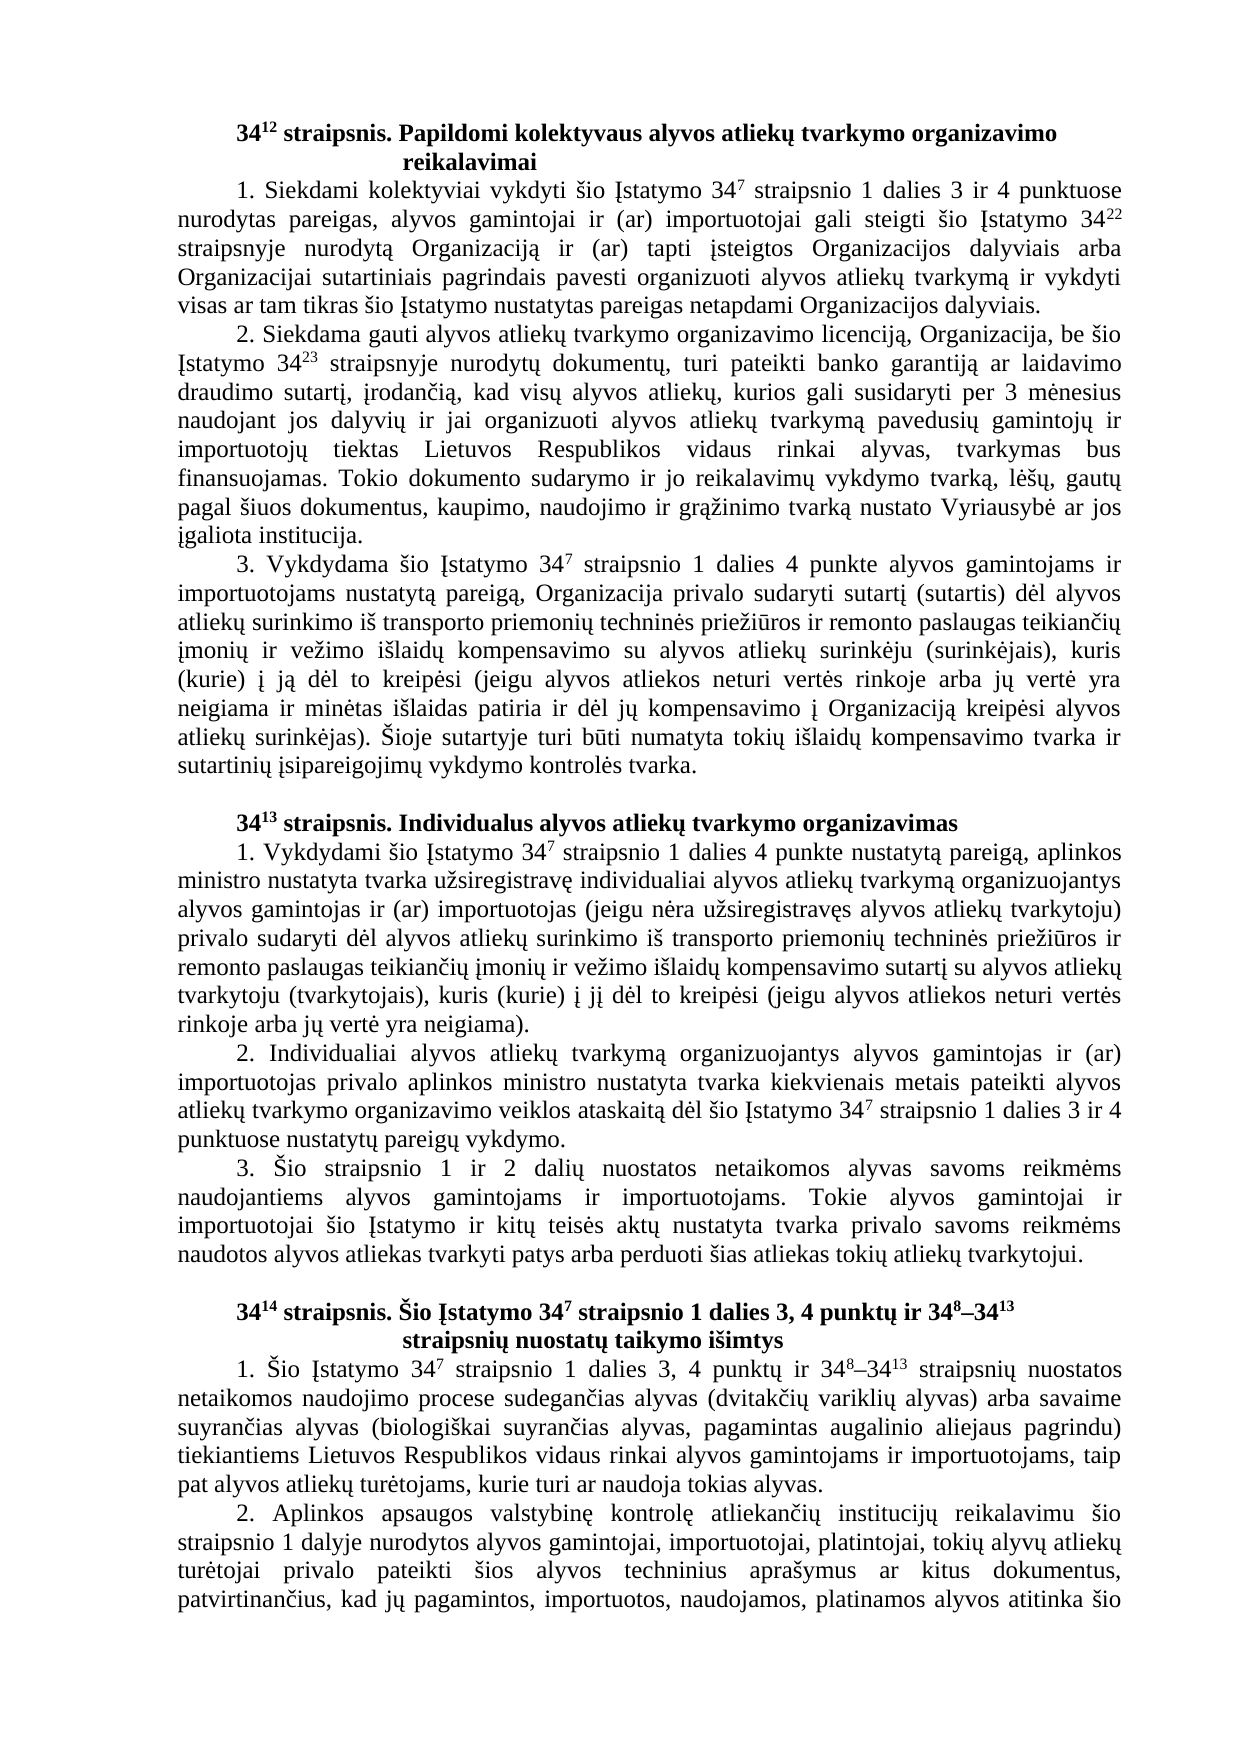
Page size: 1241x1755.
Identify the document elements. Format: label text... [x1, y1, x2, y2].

text 3414 straipsnis. Šio Įstatymo 347 straipsnio 1 dalies 3, 4 punktų ir 348–3413 straipsnių nuostatų taikymo išimtys [236, 1297, 1122, 1354]
text 1. Siekdami kolektyviai vykdyti šio Įstatymo 347 straipsnio 1 dalies 3 ir 4 punktuose nurodytas pareigas, alyvos gamintojai ir (ar) importuotojai gali steigti šio Įstatymo 3422 straipsnyje nurodytą Organizaciją ir (ar) tapti įsteigtos Organizacijos dalyviais arba Organizacijai sutartiniais pagrindais pavesti organizuoti alyvos atliekų tvarkymą ir vykdyti visas ar tam tikras šio Įstatymo nustatytas pareigas netapdami Organizacijos dalyviais. [177, 176, 1122, 319]
text 1. Šio Įstatymo 347 straipsnio 1 dalies 3, 4 punktų ir 348–3413 straipsnių nuostatos netaikomos naudojimo procese sudegančias alyvas (dvitakčių variklių alyvas) arba savaime suyrančias alyvas (biologiškai suyrančias alyvas, pagamintas augalinio aliejaus pagrindu) tiekiantiems Lietuvos Respublikos vidaus rinkai alyvos gamintojams ir importuotojams, taip pat alyvos atliekų turėtojams, kurie turi ar naudoja tokias alyvas. [177, 1354, 1122, 1498]
text 2. Aplinkos apsaugos valstybinę kontrolę atliekančių institucijų reikalavimu šio straipsnio 1 dalyje nurodytos alyvos gamintojai, importuotojai, platintojai, tokių alyvų atliekų turėtojai privalo pateikti šios alyvos techninius aprašymus ar kitus dokumentus, patvirtinančius, kad jų pagamintos, importuotos, naudojamos, platinamos alyvos atitinka šio [177, 1498, 1122, 1613]
text 2. Siekdama gauti alyvos atliekų tvarkymo organizavimo licenciją, Organizacija, be šio Įstatymo 3423 straipsnyje nurodytų dokumentų, turi pateikti banko garantiją ar laidavimo draudimo sutartį, įrodančią, kad visų alyvos atliekų, kurios gali susidaryti per 3 mėnesius naudojant jos dalyvių ir jai organizuoti alyvos atliekų tvarkymą pavedusių gamintojų ir importuotojų tiektas Lietuvos Respublikos vidaus rinkai alyvas, tvarkymas bus finansuojamas. Tokio dokumento sudarymo ir jo reikalavimų vykdymo tvarką, lėšų, gautų pagal šiuos dokumentus, kaupimo, naudojimo ir grąžinimo tvarką nustato Vyriausybė ar jos įgaliota institucija. [177, 319, 1122, 549]
text 3412 straipsnis. Papildomi kolektyvaus alyvos atliekų tvarkymo organizavimo reikalavimai [236, 118, 1122, 176]
text 3. Šio straipsnio 1 ir 2 dalių nuostatos netaikomos alyvas savoms reikmėms naudojantiems alyvos gamintojams ir importuotojams. Tokie alyvos gamintojai ir importuotojai šio Įstatymo ir kitų teisės aktų nustatyta tvarka privalo savoms reikmėms naudotos alyvos atliekas tvarkyti patys arba perduoti šias atliekas tokių atliekų tvarkytojui. [177, 1153, 1122, 1268]
text 3. Vykdydama šio Įstatymo 347 straipsnio 1 dalies 4 punkte alyvos gamintojams ir importuotojams nustatytą pareigą, Organizacija privalo sudaryti sutartį (sutartis) dėl alyvos atliekų surinkimo iš transporto priemonių techninės priežiūros ir remonto paslaugas teikiančių įmonių ir vežimo išlaidų kompensavimo su alyvos atliekų surinkėju (surinkėjais), kuris (kurie) į ją dėl to kreipėsi (jeigu alyvos atliekos neturi vertės rinkoje arba jų vertė yra neigiama ir minėtas išlaidas patiria ir dėl jų kompensavimo į Organizaciją kreipėsi alyvos atliekų surinkėjas). Šioje sutartyje turi būti numatyta tokių išlaidų kompensavimo tvarka ir sutartinių įsipareigojimų vykdymo kontrolės tvarka. [177, 549, 1122, 779]
text 1. Vykdydami šio Įstatymo 347 straipsnio 1 dalies 4 punkte nustatytą pareigą, aplinkos ministro nustatyta tvarka užsiregistravę individualiai alyvos atliekų tvarkymą organizuojantys alyvos gamintojas ir (ar) importuotojas (jeigu nėra užsiregistravęs alyvos atliekų tvarkytoju) privalo sudaryti dėl alyvos atliekų surinkimo iš transporto priemonių techninės priežiūros ir remonto paslaugas teikiančių įmonių ir vežimo išlaidų kompensavimo sutartį su alyvos atliekų tvarkytoju (tvarkytojais), kuris (kurie) į jį dėl to kreipėsi (jeigu alyvos atliekos neturi vertės rinkoje arba jų vertė yra neigiama). [177, 837, 1122, 1038]
text 2. Individualiai alyvos atliekų tvarkymą organizuojantys alyvos gamintojas ir (ar) importuotojas privalo aplinkos ministro nustatyta tvarka kiekvienais metais pateikti alyvos atliekų tvarkymo organizavimo veiklos ataskaitą dėl šio Įstatymo 347 straipsnio 1 dalies 3 ir 4 punktuose nustatytų pareigų vykdymo. [177, 1038, 1122, 1153]
text 3413 straipsnis. Individualus alyvos atliekų tvarkymo organizavimas [177, 808, 1122, 837]
